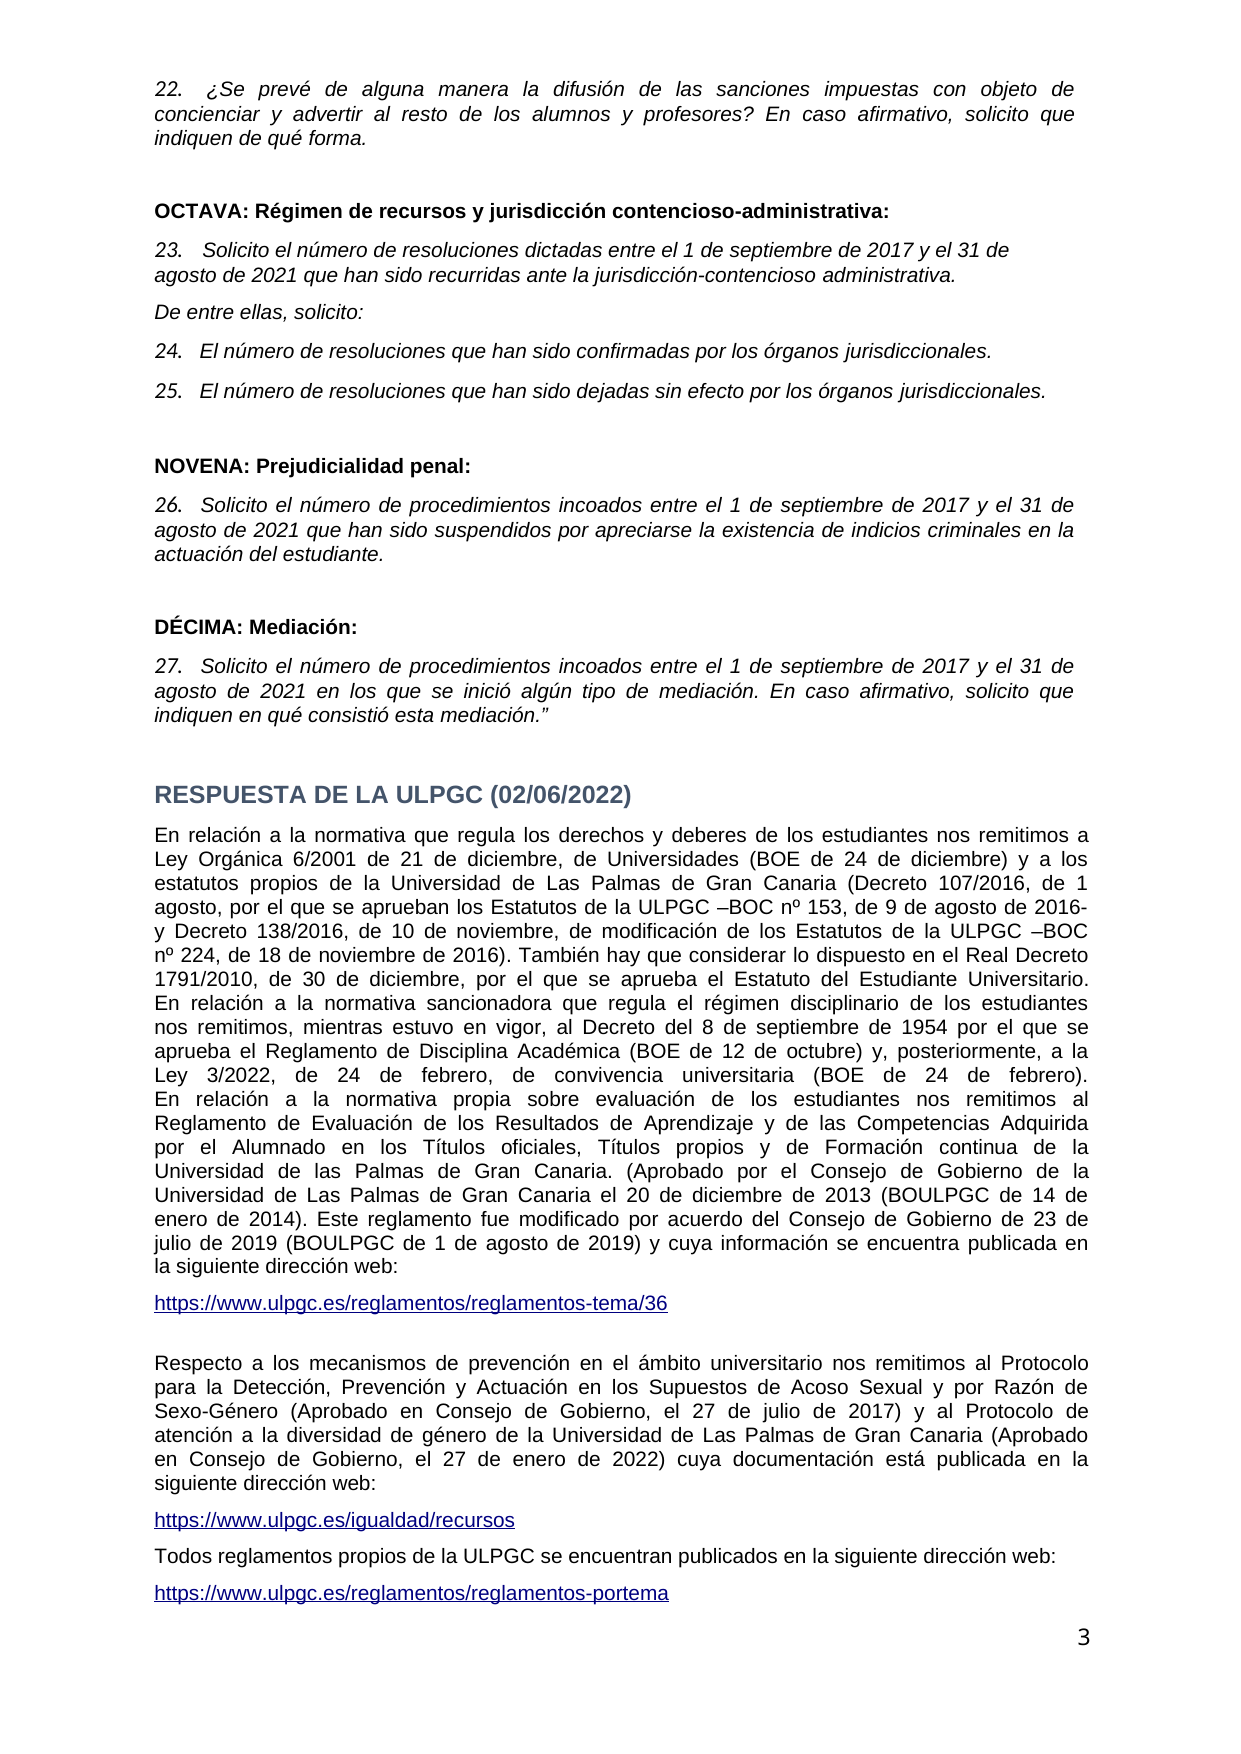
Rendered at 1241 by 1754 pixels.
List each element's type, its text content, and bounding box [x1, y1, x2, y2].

subtitle DÉCIMA: Mediación: [154, 615, 1090, 639]
text En relación a la normativa que regula los derechos y deberes de los estudiantes nos remitimos a Ley Orgánica 6/2001 de 21 de diciembre, de Universidades (BOE de 24 de diciembre) y a los estatutos propios de la Universidad de Las Palmas de Gran Canaria (Decreto 107/2016, de 1 agosto, por el que se aprueban los Estatutos de la ULPGC –BOC nº 153, de 9 de agosto de 2016- y Decreto 138/2016, de 10 de noviembre, de modificación de los Estatutos de la ULPGC –BOC nº 224, de 18 de noviembre de 2016). También hay que considerar lo dispuesto en el Real Decreto 1791/2010, de 30 de diciembre, por el que se aprueba el Estatuto del Estudiante Universitario. En relación a la normativa sancionadora que regula el régimen disciplinario de los estudiantes nos remitimos, mientras estuvo en vigor, al Decreto del 8 de septiembre de 1954 por el que se aprueba el Reglamento de Disciplina Académica (BOE de 12 de octubre) y, posteriormente, a la Ley 3/2022, de 24 de febrero, de convivencia universitaria (BOE de 24 de febrero). En relación a la normativa propia sobre evaluación de los estudiantes nos remitimos al Reglamento de Evaluación de los Resultados de Aprendizaje y de las Competencias Adquirida por el Alumnado en los Títulos oficiales, Títulos propios y de Formación continua de la Universidad de las Palmas de Gran Canaria. (Aprobado por el Consejo de Gobierno de la Universidad de Las Palmas de Gran Canaria el 20 de diciembre de 2013 (BOULPGC de 14 de enero de 2014). Este reglamento fue modificado por acuerdo del Consejo de Gobierno de 23 de julio de 2019 (BOULPGC de 1 de agosto de 2019) y cuya información se encuentra publicada en la siguiente dirección web: [154, 823, 1090, 1278]
text Respecto a los mecanismos de prevención en el ámbito universitario nos remitimos al Protocolo para la Detección, Prevención y Actuación en los Supuestos de Acoso Sexual y por Razón de Sexo-Género (Aprobado en Consejo de Gobierno, el 27 de julio de 2017) y al Protocolo de atención a la diversidad de género de la Universidad de Las Palmas de Gran Canaria (Aprobado en Consejo de Gobierno, el 27 de enero de 2022) cuya documentación está publicada en la siguiente dirección web: [154, 1327, 1090, 1495]
list El número de resoluciones que han sido confirmadas por los órganos jurisdiccionales. [154, 336, 1090, 364]
text https://www.ulpgc.es/igualdad/recursos [154, 1507, 1090, 1531]
list Solicito el número de procedimientos incoados entre el 1 de septiembre de 2017 y el 31 de agosto de 2021 en los que se inició algún tipo de mediación. En caso afirmativo, solicito que indiquen en qué consistió esta mediación.” [154, 651, 1078, 727]
text RESPUESTA DE LA ULPGC (02/06/2022) [154, 780, 1090, 809]
text https://www.ulpgc.es/reglamentos/reglamentos-tema/36 [154, 1291, 1090, 1315]
list ¿Se prevé de alguna manera la difusión de las sanciones impuestas con objeto de concienciar y advertir al resto de los alumnos y profesores? En caso afirmativo, solicito que indiquen de qué forma. [154, 74, 1078, 150]
subtitle NOVENA: Prejudicialidad penal: [154, 453, 1090, 477]
list El número de resoluciones que han sido dejadas sin efecto por los órganos jurisdiccionales. [154, 377, 1090, 404]
subtitle OCTAVA: Régimen de recursos y jurisdicción contencioso-administrativa: [154, 199, 1090, 223]
list Solicito el número de resoluciones dictadas entre el 1 de septiembre de 2017 y el 31 de agosto de 2021 que han sido recurridas ante la jurisdicción-contencioso administrativa. [154, 235, 1078, 287]
text https://www.ulpgc.es/reglamentos/reglamentos-portema [154, 1580, 1090, 1604]
text Todos reglamentos propios de la ULPGC se encuentran publicados en la siguiente dirección web: [154, 1544, 1090, 1568]
text De entre ellas, solicito: [154, 299, 1090, 323]
list Solicito el número de procedimientos incoados entre el 1 de septiembre de 2017 y el 31 de agosto de 2021 que han sido suspendidos por apreciarse la existencia de indicios criminales en la actuación del estudiante. [154, 490, 1078, 566]
